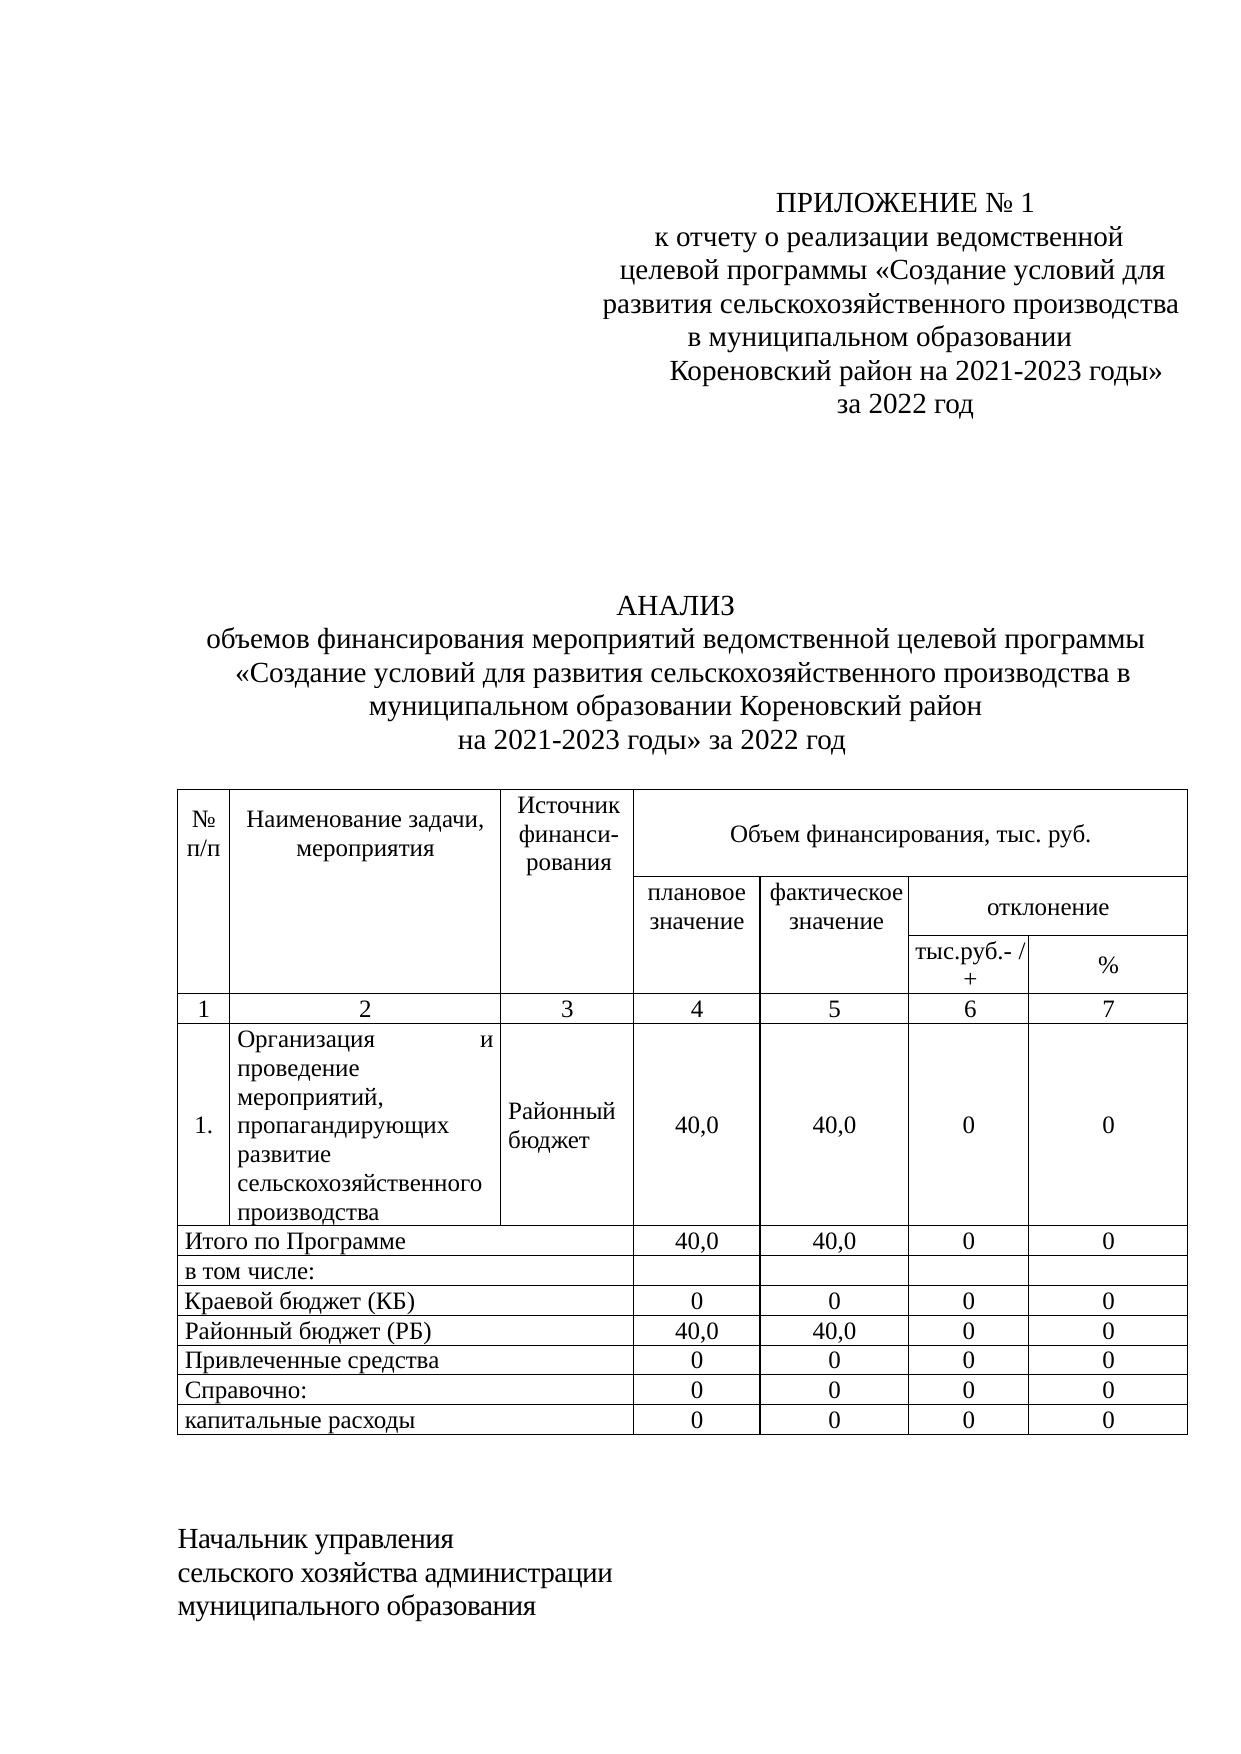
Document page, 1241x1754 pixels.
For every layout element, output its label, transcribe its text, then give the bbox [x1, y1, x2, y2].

table_cell 6 [909, 994, 1028, 1023]
table_cell тыс.руб.- / + [909, 936, 1028, 993]
table_cell 0 [909, 1024, 1028, 1225]
text АНАЛИЗ [177, 588, 1181, 621]
table_cell [761, 1256, 908, 1285]
text развития сельскохозяйственного производства [177, 286, 1181, 319]
table_cell % [1029, 936, 1187, 993]
table_cell Справочно: [178, 1375, 633, 1404]
table_cell 3 [501, 994, 633, 1023]
table_cell [230, 935, 500, 993]
text ПРИЛОЖЕНИЕ № 1 [177, 185, 1181, 219]
table_cell капитальные расходы [178, 1405, 633, 1434]
table_cell 0 [634, 1405, 759, 1434]
table_cell [501, 935, 633, 993]
table_cell 4 [634, 994, 759, 1023]
table_cell [230, 876, 500, 935]
table_cell отклонение [909, 877, 1187, 935]
table_cell Районный бюджет [501, 1024, 633, 1225]
table_cell 0 [909, 1286, 1028, 1315]
table_cell 0 [1029, 1405, 1187, 1434]
table_cell Районный бюджет (РБ) [178, 1316, 633, 1344]
table_cell 0 [1029, 1024, 1187, 1225]
table_cell 40,0 [634, 1024, 759, 1225]
table_cell 0 [634, 1346, 759, 1374]
table_cell [761, 935, 908, 993]
table_cell плановое значение [634, 877, 759, 935]
table_cell 5 [761, 994, 908, 1023]
table_cell 40,0 [761, 1024, 908, 1225]
table_header Наименование задачи, мероприятия [230, 790, 500, 876]
table_cell Привлеченные средства [178, 1346, 633, 1374]
table_cell [909, 1256, 1028, 1285]
table_cell [634, 1256, 759, 1285]
table_cell [501, 876, 633, 935]
table_cell 0 [761, 1286, 908, 1315]
text к отчету о реализации ведомственной [177, 219, 1181, 252]
table_cell 40,0 [634, 1226, 759, 1255]
text за 2022 год [177, 386, 1181, 420]
table_cell 40,0 [761, 1316, 908, 1344]
table_cell [1029, 1256, 1187, 1285]
table_cell 0 [909, 1375, 1028, 1404]
table_header Объем финансирования, тыс. руб. [634, 790, 1187, 876]
table_cell 2 [230, 994, 500, 1023]
table_cell 1 [178, 994, 229, 1023]
table_cell в том числе: [178, 1256, 633, 1285]
table_header № п/п [178, 790, 229, 876]
table_cell 7 [1029, 994, 1187, 1023]
table_cell 0 [909, 1346, 1028, 1374]
text на 2021-2023 годы» за 2022 год [177, 722, 1181, 755]
table_cell 0 [909, 1316, 1028, 1344]
text в муниципальном образовании [177, 319, 1181, 353]
table_cell 0 [1029, 1226, 1187, 1255]
table_cell 0 [634, 1375, 759, 1404]
table_cell 1. [178, 1024, 229, 1225]
text «Создание условий для развития сельскохозяйственного производства в муниципальном образовании Кореновский район [177, 655, 1181, 722]
text целевой программы «Создание условий для [177, 252, 1181, 286]
table_cell 0 [761, 1405, 908, 1434]
table_cell фактическое значение [761, 877, 908, 935]
table_cell 0 [1029, 1286, 1187, 1315]
table_cell Краевой бюджет (КБ) [178, 1286, 633, 1315]
table_cell Организация и проведение мероприятий, пропагандирующих развитие сельскохозяйственного производства [230, 1024, 500, 1225]
table_cell 40,0 [761, 1226, 908, 1255]
table_cell 0 [1029, 1316, 1187, 1344]
list сельского хозяйства администрации [177, 1555, 1181, 1588]
table_cell 0 [909, 1405, 1028, 1434]
table_cell [178, 876, 229, 935]
list Начальник управления [177, 1521, 1181, 1555]
table_cell 0 [761, 1346, 908, 1374]
table_cell 0 [761, 1375, 908, 1404]
table_cell 0 [1029, 1375, 1187, 1404]
table_cell 0 [634, 1286, 759, 1315]
table_cell 40,0 [634, 1316, 759, 1344]
table_header Источник финанси-рования [501, 790, 633, 876]
table_cell Итого по Программе [178, 1226, 633, 1255]
table_cell [178, 935, 229, 993]
table_cell 0 [909, 1226, 1028, 1255]
text объемов финансирования мероприятий ведомственной целевой программы [177, 621, 1181, 655]
table_cell [634, 935, 759, 993]
list муниципального образования [177, 1588, 1181, 1622]
text Кореновский район на 2021-2023 годы» [177, 353, 1181, 386]
table_cell 0 [1029, 1346, 1187, 1374]
